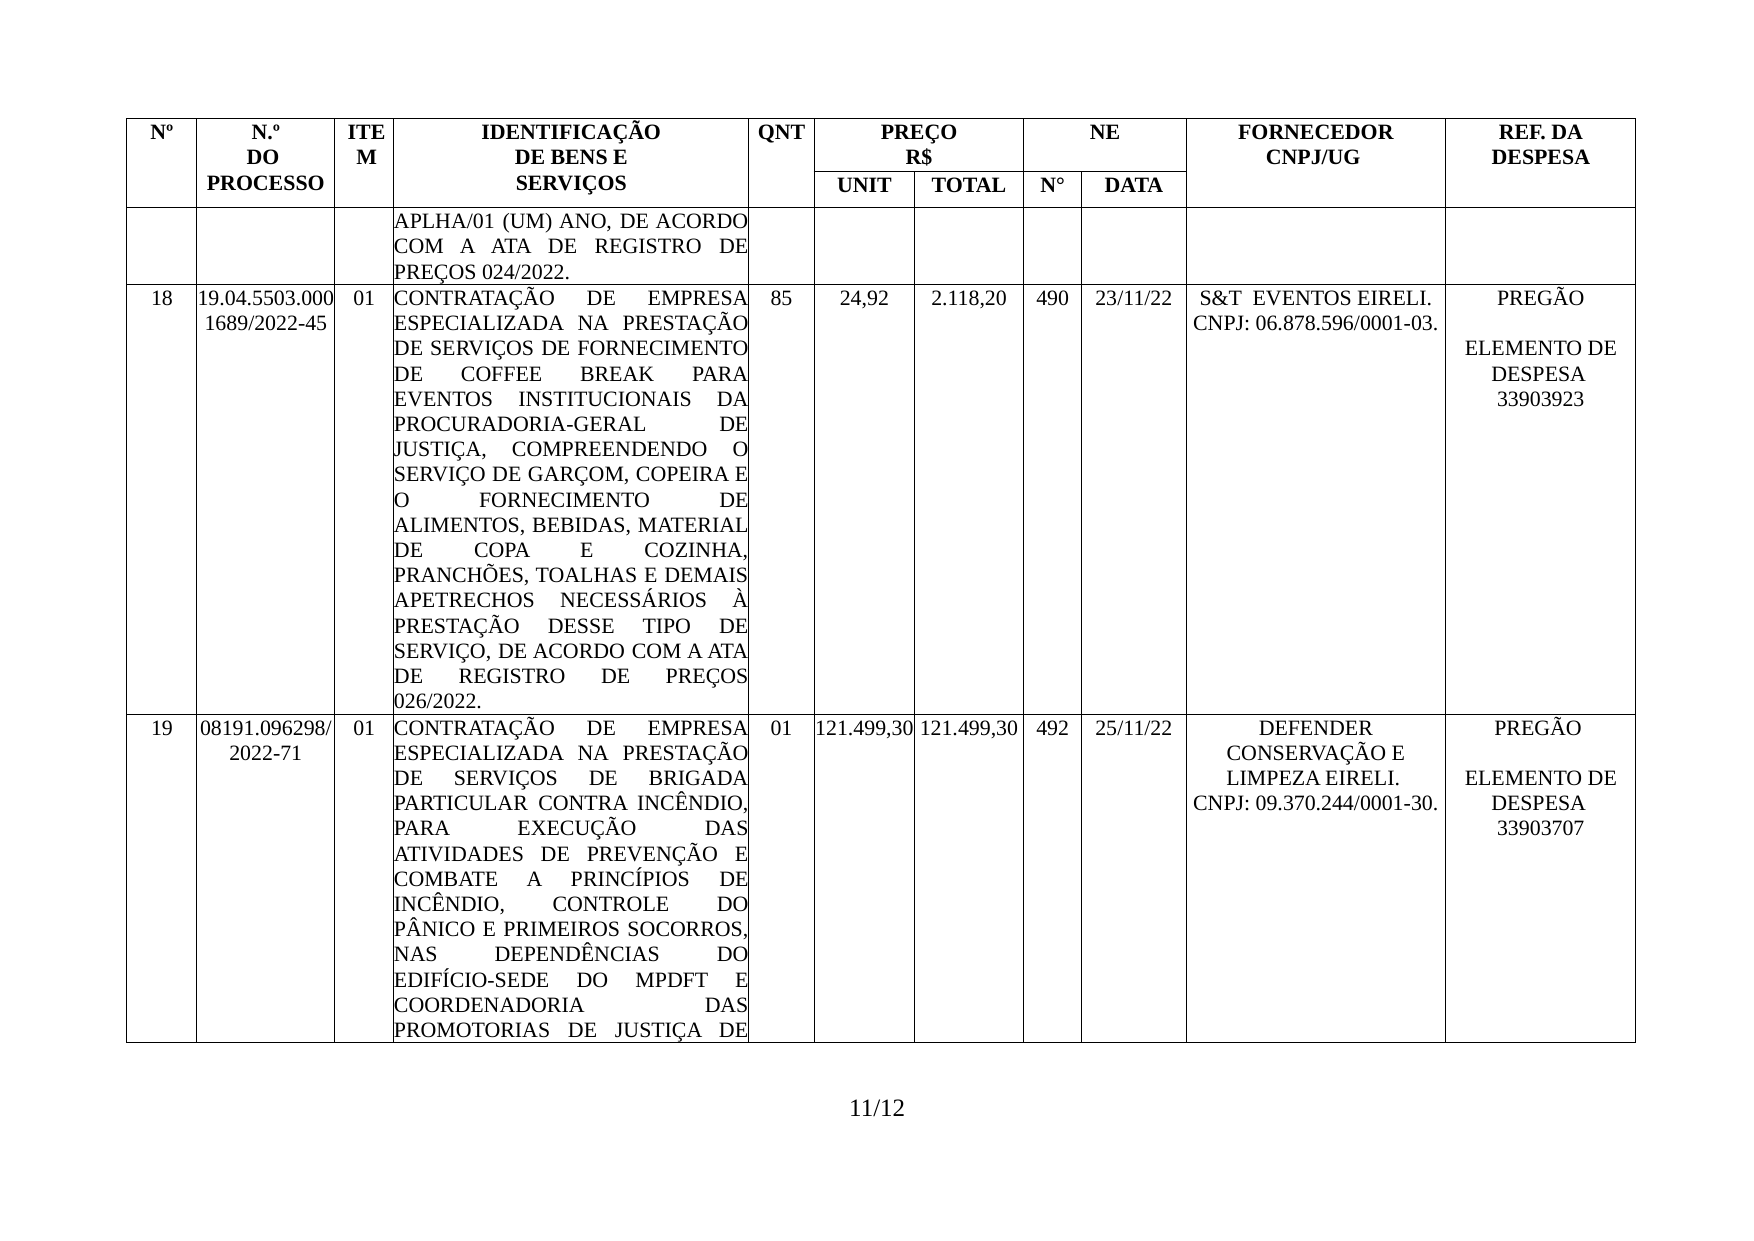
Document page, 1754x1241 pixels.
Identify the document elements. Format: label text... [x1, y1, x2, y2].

table_cell 19 [127, 715, 196, 1042]
table_cell 19.04.5503.0001689/2022-45 [197, 285, 334, 713]
table_cell 23/11/22 [1082, 285, 1186, 713]
table_cell 08191.096298/2022-71 [197, 715, 334, 1042]
table_cell 01 [335, 285, 393, 713]
table_header Nº [127, 119, 196, 207]
table_header NE [1024, 119, 1186, 171]
table_cell N° [1024, 172, 1081, 207]
table_cell [1024, 208, 1081, 284]
table_cell [1446, 208, 1635, 284]
table_cell [197, 208, 334, 284]
table_cell [1082, 208, 1186, 284]
table_cell DATA [1082, 172, 1186, 207]
table_cell 2.118,20 [915, 285, 1023, 713]
table_cell 01 [335, 715, 393, 1042]
table_cell S&T EVENTOS EIRELI. CNPJ: 06.878.596/0001-03. [1187, 285, 1445, 713]
table_cell [335, 208, 393, 284]
table_header QNT [749, 119, 814, 207]
table_cell TOTAL [915, 172, 1023, 207]
table_cell 18 [127, 285, 196, 713]
table_cell PREGÃO ELEMENTO DE DESPESA 33903707 [1446, 715, 1635, 1042]
table_cell CONTRATAÇÃO DE EMPRESA ESPECIALIZADA NA PRESTAÇÃO DE SERVIÇOS DE FORNECIMENTO DE COFFEE BREAK PARA EVENTOS INSTITUCIONAIS DA PROCURADORIA-GERAL DE JUSTIÇA, COMPREENDENDO O SERVIÇO DE GARÇOM, COPEIRA E O FORNECIMENTO DE ALIMENTOS, BEBIDAS, MATERIAL DE COPA E COZINHA, PRANCHÕES, TOALHAS E DEMAIS APETRECHOS NECESSÁRIOS À PRESTAÇÃO DESSE TIPO DE SERVIÇO, DE ACORDO COM A ATA DE REGISTRO DE PREÇOS 026/2022. [394, 285, 748, 713]
table_cell CONTRATAÇÃO DE EMPRESA ESPECIALIZADA NA PRESTAÇÃO DE SERVIÇOS DE BRIGADA PARTICULAR CONTRA INCÊNDIO, PARA EXECUÇÃO DAS ATIVIDADES DE PREVENÇÃO E COMBATE A PRINCÍPIOS DE INCÊNDIO, CONTROLE DO PÂNICO E PRIMEIROS SOCORROS, NAS DEPENDÊNCIAS DO EDIFÍCIO-SEDE DO MPDFT E COORDENADORIA DAS PROMOTORIAS DE JUSTIÇA DE [394, 715, 748, 1042]
table_cell 24,92 [815, 285, 914, 713]
table_cell 01 [749, 715, 814, 1042]
table_cell PREGÃO ELEMENTO DE DESPESA 33903923 [1446, 285, 1635, 713]
table_cell 492 [1024, 715, 1081, 1042]
table_cell DEFENDER CONSERVAÇÃO E LIMPEZA EIRELI. CNPJ: 09.370.244/0001-30. [1187, 715, 1445, 1042]
table_cell [127, 208, 196, 284]
table_cell 121.499,30 [915, 715, 1023, 1042]
table_header PREÇO R$ [815, 119, 1023, 171]
table_cell 85 [749, 285, 814, 713]
table_cell 25/11/22 [1082, 715, 1186, 1042]
table_cell APLHA/01 (UM) ANO, DE ACORDO COM A ATA DE REGISTRO DE PREÇOS 024/2022. [394, 208, 748, 284]
table_cell 490 [1024, 285, 1081, 713]
table_header ITEM [335, 119, 393, 207]
table_cell UNIT [815, 172, 914, 207]
table_header N.º DO PROCESSO [197, 119, 334, 207]
table_cell [815, 208, 914, 284]
table_cell [749, 208, 814, 284]
table_cell [915, 208, 1023, 284]
table_cell [1187, 208, 1445, 284]
table_header REF. DA DESPESA [1446, 119, 1635, 207]
table_cell 121.499,30 [815, 715, 914, 1042]
table_header FORNECEDOR CNPJ/UG [1187, 119, 1445, 207]
table_header IDENTIFICAÇÃO DE BENS E SERVIÇOS [394, 119, 748, 207]
